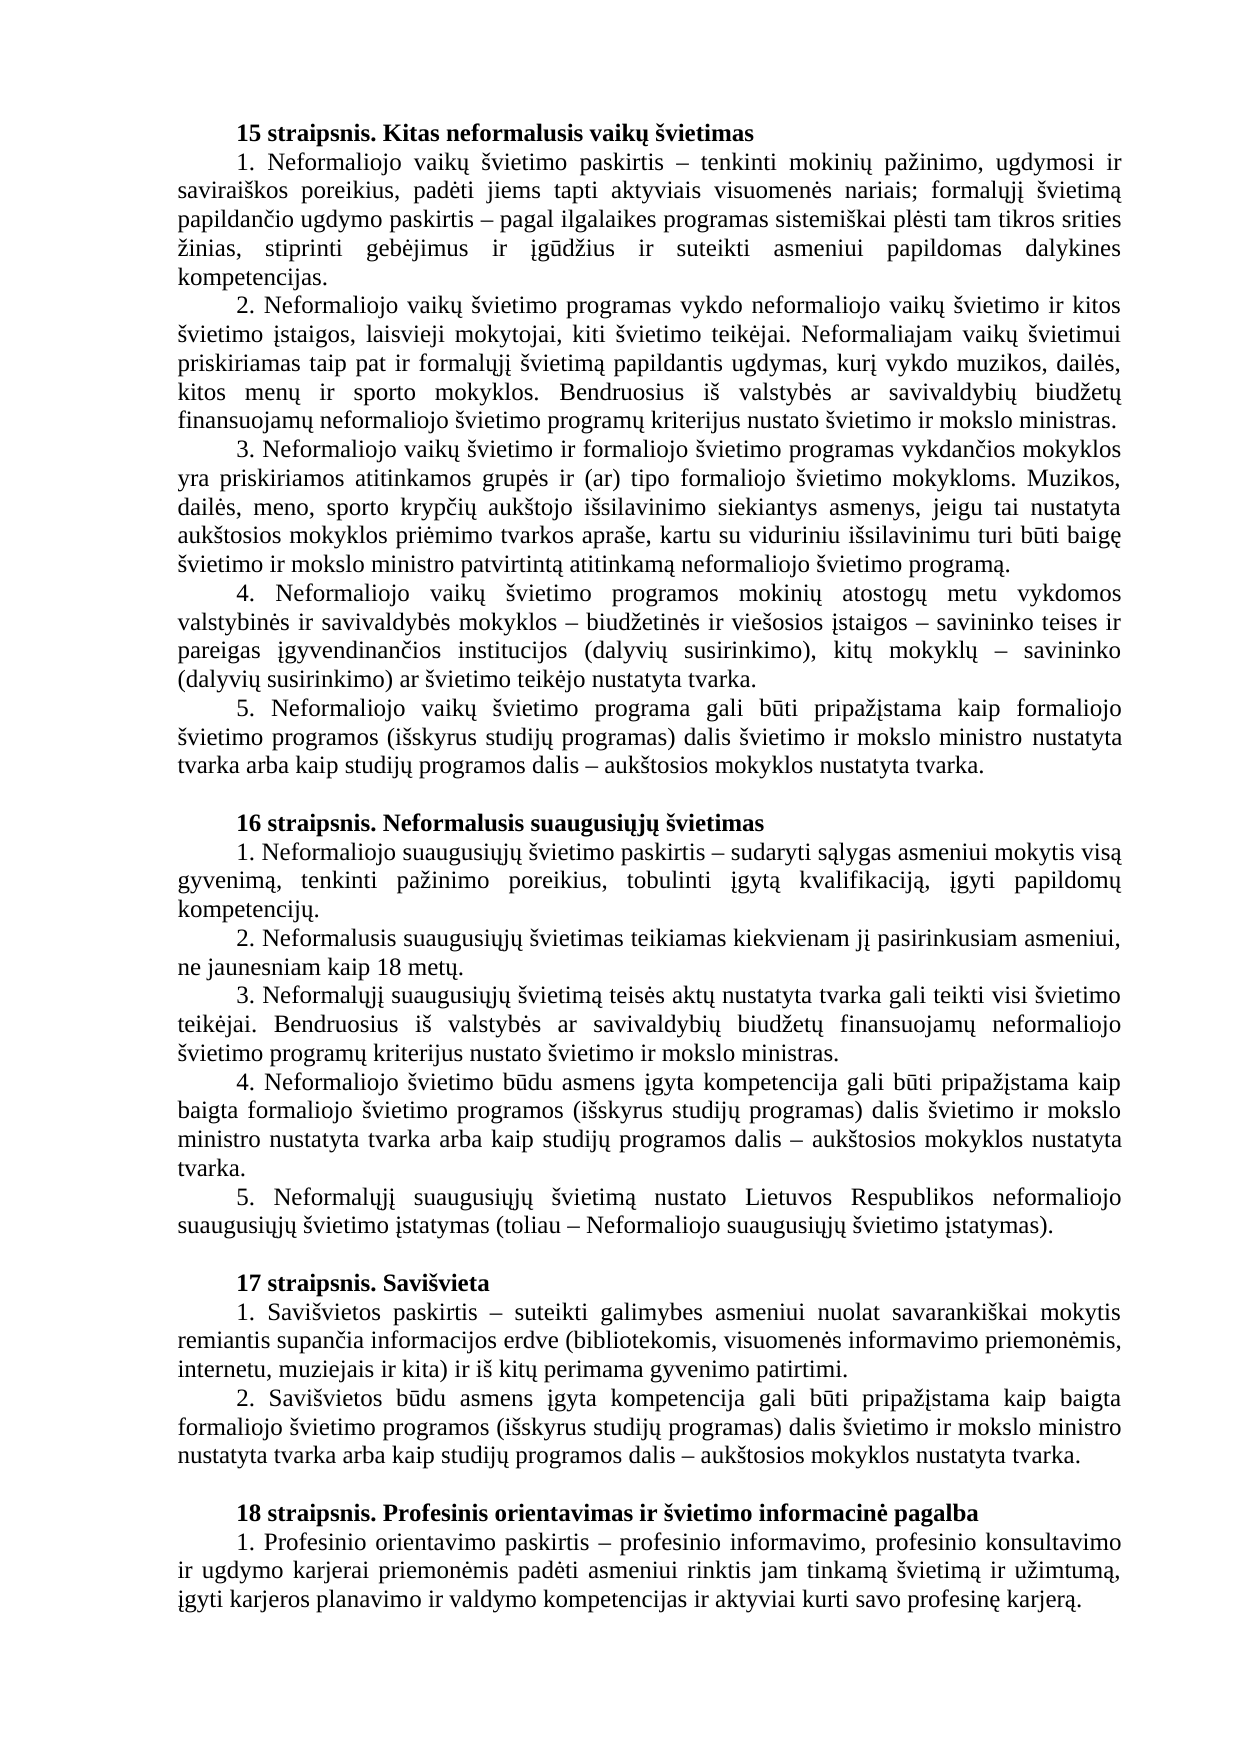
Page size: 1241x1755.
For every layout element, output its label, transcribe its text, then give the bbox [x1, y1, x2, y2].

text 4. Neformaliojo švietimo būdu asmens įgyta kompetencija gali būti pripažįstama kaip baigta formaliojo švietimo programos (išskyrus studijų programas) dalis švietimo ir mokslo ministro nustatyta tvarka arba kaip studijų programos dalis – aukštosios mokyklos nustatyta tvarka. [177, 1067, 1122, 1182]
text 4. Neformaliojo vaikų švietimo programos mokinių atostogų metu vykdomos valstybinės ir savivaldybės mokyklos – biudžetinės ir viešosios įstaigos – savininko teises ir pareigas įgyvendinančios institucijos (dalyvių susirinkimo), kitų mokyklų – savininko (dalyvių susirinkimo) ar švietimo teikėjo nustatyta tvarka. [177, 578, 1122, 693]
text 18 straipsnis. Profesinis orientavimas ir švietimo informacinė pagalba [177, 1498, 1122, 1527]
text 1. Savišvietos paskirtis – suteikti galimybes asmeniui nuolat savarankiškai mokytis remiantis supančia informacijos erdve (bibliotekomis, visuomenės informavimo priemonėmis, internetu, muziejais ir kita) ir iš kitų perimama gyvenimo patirtimi. [177, 1297, 1122, 1383]
text 5. Neformalųjį suaugusiųjų švietimą nustato Lietuvos Respublikos neformaliojo suaugusiųjų švietimo įstatymas (toliau – Neformaliojo suaugusiųjų švietimo įstatymas). [177, 1182, 1122, 1239]
text 16 straipsnis. Neformalusis suaugusiųjų švietimas [177, 808, 1122, 837]
text 5. Neformaliojo vaikų švietimo programa gali būti pripažįstama kaip formaliojo švietimo programos (išskyrus studijų programas) dalis švietimo ir mokslo ministro nustatyta tvarka arba kaip studijų programos dalis – aukštosios mokyklos nustatyta tvarka. [177, 693, 1122, 779]
text 3. Neformalųjį suaugusiųjų švietimą teisės aktų nustatyta tvarka gali teikti visi švietimo teikėjai. Bendruosius iš valstybės ar savivaldybių biudžetų finansuojamų neformaliojo švietimo programų kriterijus nustato švietimo ir mokslo ministras. [177, 981, 1122, 1067]
text 2. Neformaliojo vaikų švietimo programas vykdo neformaliojo vaikų švietimo ir kitos švietimo įstaigos, laisvieji mokytojai, kiti švietimo teikėjai. Neformaliajam vaikų švietimui priskiriamas taip pat ir formalųjį švietimą papildantis ugdymas, kurį vykdo muzikos, dailės, kitos menų ir sporto mokyklos. Bendruosius iš valstybės ar savivaldybių biudžetų finansuojamų neformaliojo švietimo programų kriterijus nustato švietimo ir mokslo ministras. [177, 291, 1122, 434]
text 17 straipsnis. Savišvieta [177, 1268, 1122, 1297]
text 2. Neformalusis suaugusiųjų švietimas teikiamas kiekvienam jį pasirinkusiam asmeniui, ne jaunesniam kaip 18 metų. [177, 923, 1122, 981]
text 1. Neformaliojo suaugusiųjų švietimo paskirtis – sudaryti sąlygas asmeniui mokytis visą gyvenimą, tenkinti pažinimo poreikius, tobulinti įgytą kvalifikaciją, įgyti papildomų kompetencijų. [177, 837, 1122, 923]
text 1. Profesinio orientavimo paskirtis – profesinio informavimo, profesinio konsultavimo ir ugdymo karjerai priemonėmis padėti asmeniui rinktis jam tinkamą švietimą ir užimtumą, įgyti karjeros planavimo ir valdymo kompetencijas ir aktyviai kurti savo profesinę karjerą. [177, 1527, 1122, 1613]
text 3. Neformaliojo vaikų švietimo ir formaliojo švietimo programas vykdančios mokyklos yra priskiriamos atitinkamos grupės ir (ar) tipo formaliojo švietimo mokykloms. Muzikos, dailės, meno, sporto krypčių aukštojo išsilavinimo siekiantys asmenys, jeigu tai nustatyta aukštosios mokyklos priėmimo tvarkos apraše, kartu su viduriniu išsilavinimu turi būti baigę švietimo ir mokslo ministro patvirtintą atitinkamą neformaliojo švietimo programą. [177, 434, 1122, 578]
text 1. Neformaliojo vaikų švietimo paskirtis – tenkinti mokinių pažinimo, ugdymosi ir saviraiškos poreikius, padėti jiems tapti aktyviais visuomenės nariais; formalųjį švietimą papildančio ugdymo paskirtis – pagal ilgalaikes programas sistemiškai plėsti tam tikros srities žinias, stiprinti gebėjimus ir įgūdžius ir suteikti asmeniui papildomas dalykines kompetencijas. [177, 147, 1122, 291]
text 15 straipsnis. Kitas neformalusis vaikų švietimas [177, 118, 1122, 147]
text 2. Savišvietos būdu asmens įgyta kompetencija gali būti pripažįstama kaip baigta formaliojo švietimo programos (išskyrus studijų programas) dalis švietimo ir mokslo ministro nustatyta tvarka arba kaip studijų programos dalis – aukštosios mokyklos nustatyta tvarka. [177, 1383, 1122, 1469]
